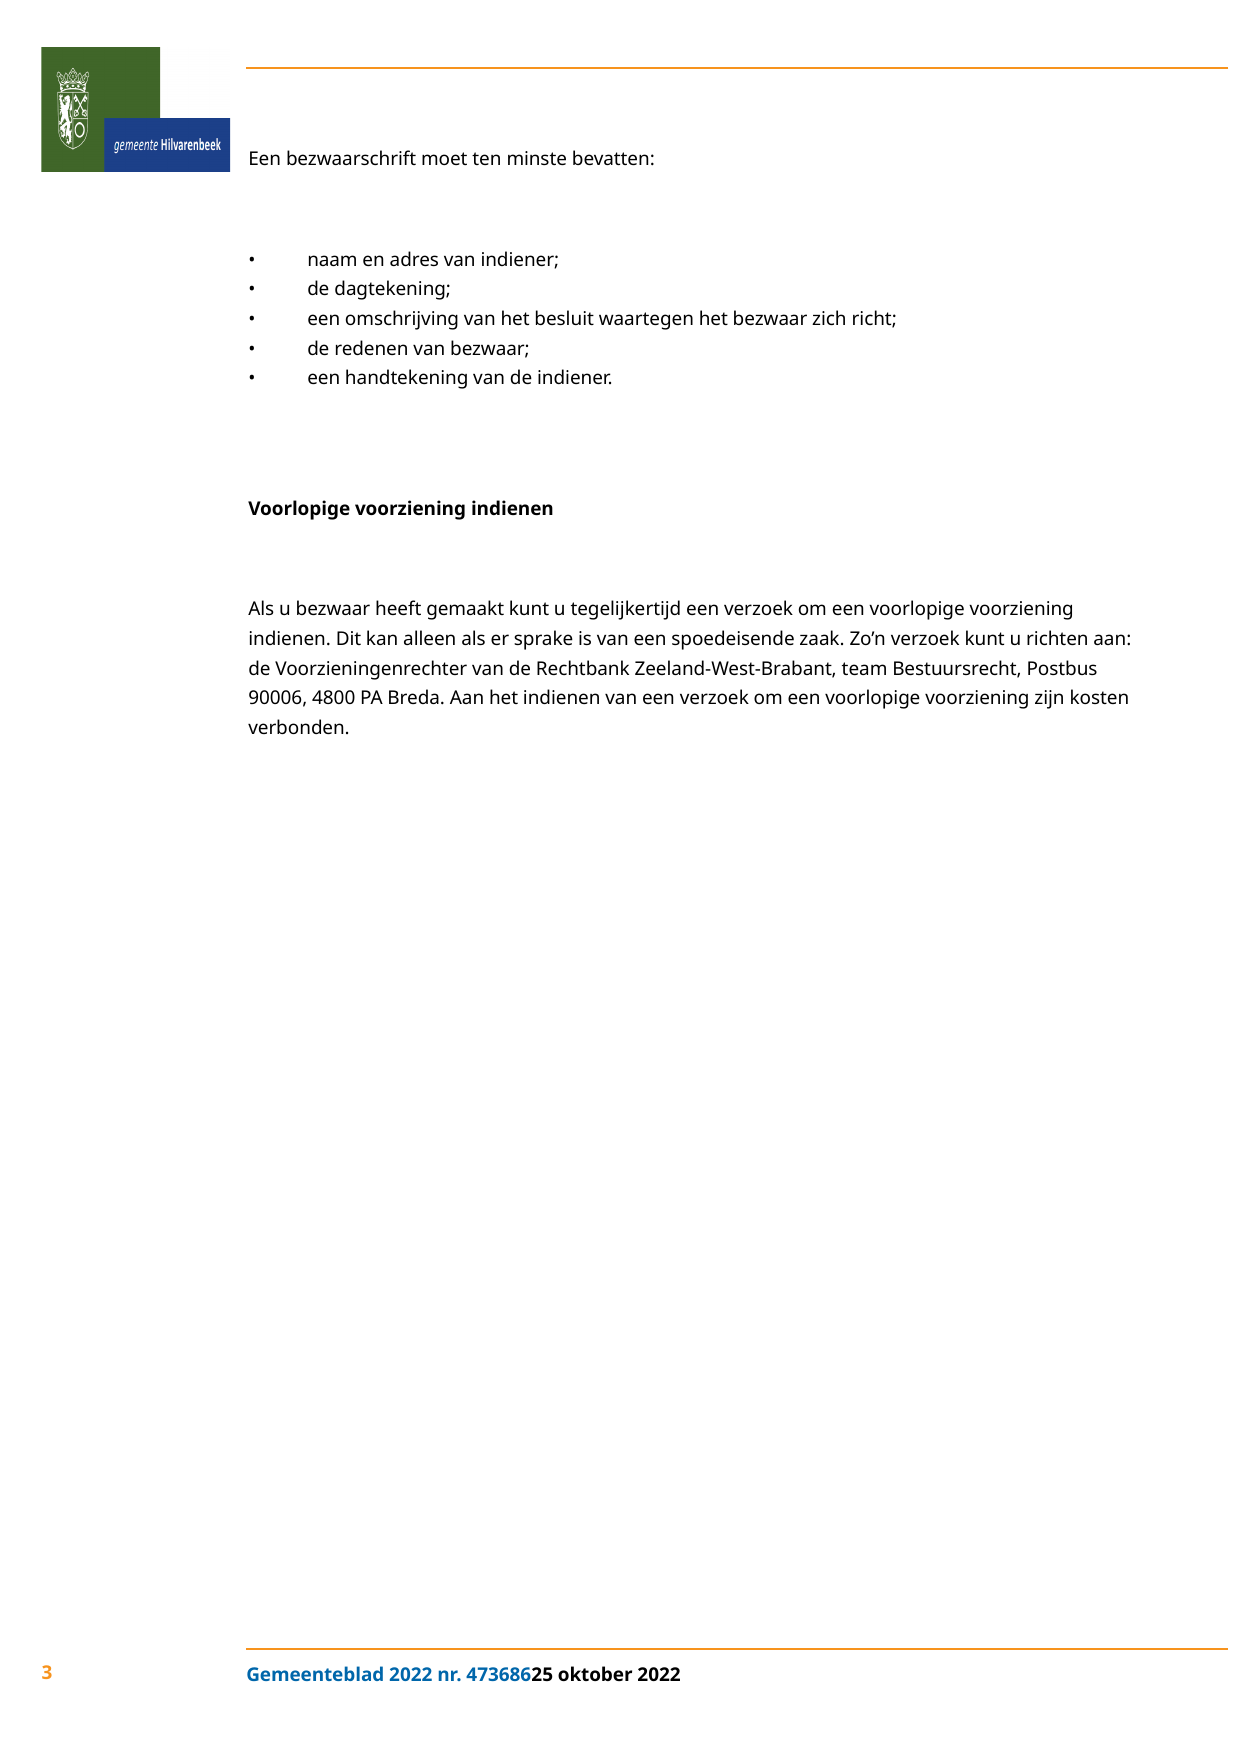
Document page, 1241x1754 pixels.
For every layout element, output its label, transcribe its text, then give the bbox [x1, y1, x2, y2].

list naam en adres van indiener; [248, 246, 1152, 272]
text Voorlopige voorziening indienen [248, 495, 1152, 521]
list een handtekening van de indiener. [248, 364, 1152, 390]
picture [41, 47, 231, 172]
text Als u bezwaar heeft gemaakt kunt u tegelijkertijd een verzoek om een voorlopige voorziening indienen. Dit kan alleen als er sprake is van een spoedeisende zaak. Zo’n verzoek kunt u richten aan: de Voorzieningenrechter van de Rechtbank Zeeland-West-Brabant, team Bestuursrecht, Postbus 90006, 4800 PA Breda. Aan het indienen van een verzoek om een voorlopige voorziening zijn kosten verbonden. [248, 596, 1152, 740]
text Een bezwaarschrift moet ten minste bevatten: [248, 145, 1152, 171]
list een omschrijving van het besluit waartegen het bezwaar zich richt; [248, 305, 1152, 331]
list de redenen van bezwaar; [248, 335, 1152, 361]
list de dagtekening; [248, 276, 1152, 301]
